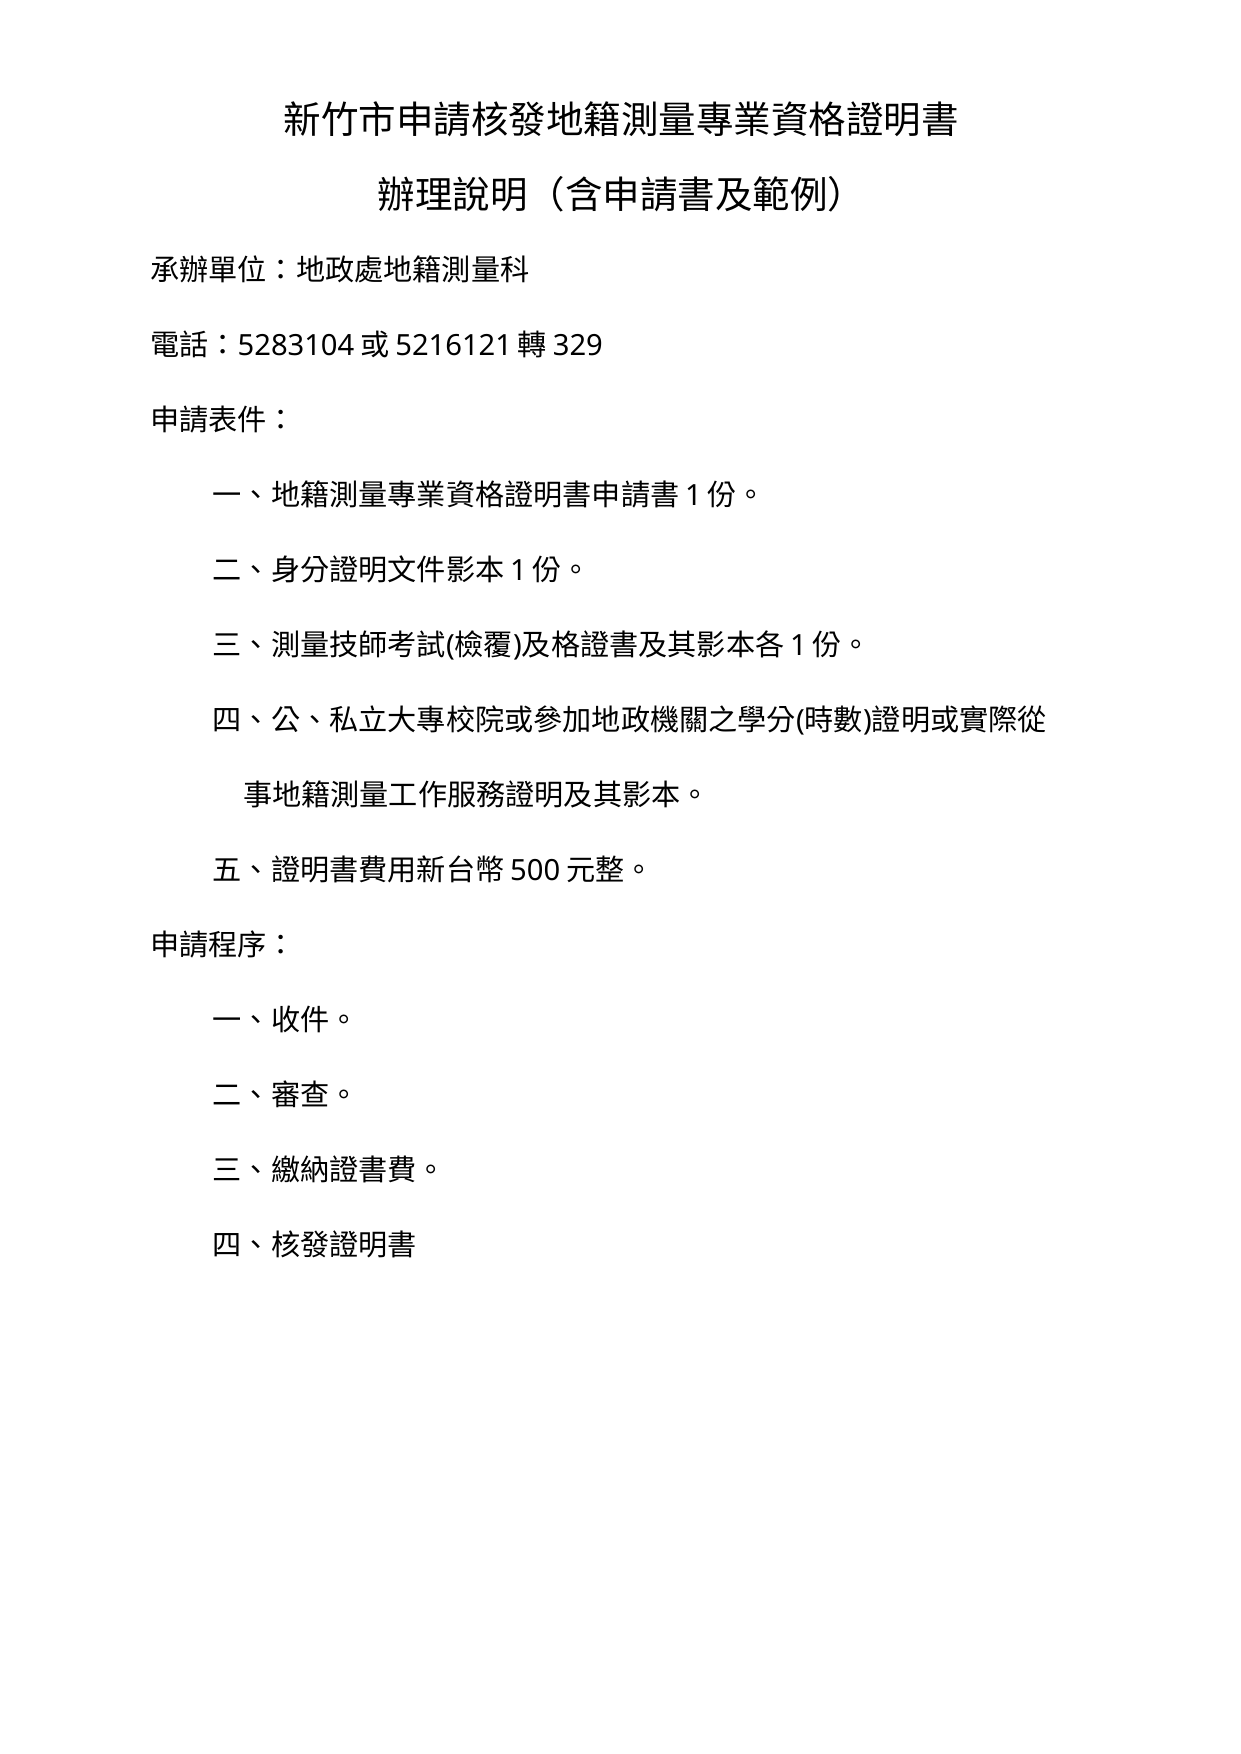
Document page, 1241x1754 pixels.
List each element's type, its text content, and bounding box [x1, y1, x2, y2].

text 申請程序： [150, 905, 1092, 980]
text 電話：5283104或5216121轉329 [150, 305, 1092, 380]
text 新竹市申請核發地籍測量專業資格證明書 [150, 80, 1092, 155]
text 一、收件。 [212, 980, 1092, 1055]
text 二、身分證明文件影本1份。 [212, 530, 1092, 605]
text 四、公、私立大專校院或參加地政機關之學分(時數)證明或實際從 事地籍測量工作服務證明及其影本。 [212, 680, 1092, 830]
text 申請表件： [150, 380, 1092, 455]
text 三、測量技師考試(檢覆)及格證書及其影本各1份。 [212, 605, 1092, 680]
text 二、審查。 [212, 1055, 1092, 1130]
text 三、繳納證書費。 [212, 1130, 1092, 1205]
text 一、地籍測量專業資格證明書申請書1份。 [212, 455, 1092, 530]
text 五、證明書費用新台幣500元整。 [212, 830, 1092, 905]
text 四、核發證明書 [212, 1205, 1092, 1280]
text 承辦單位：地政處地籍測量科 [150, 230, 1092, 305]
text 辦理說明（含申請書及範例） [150, 155, 1092, 230]
